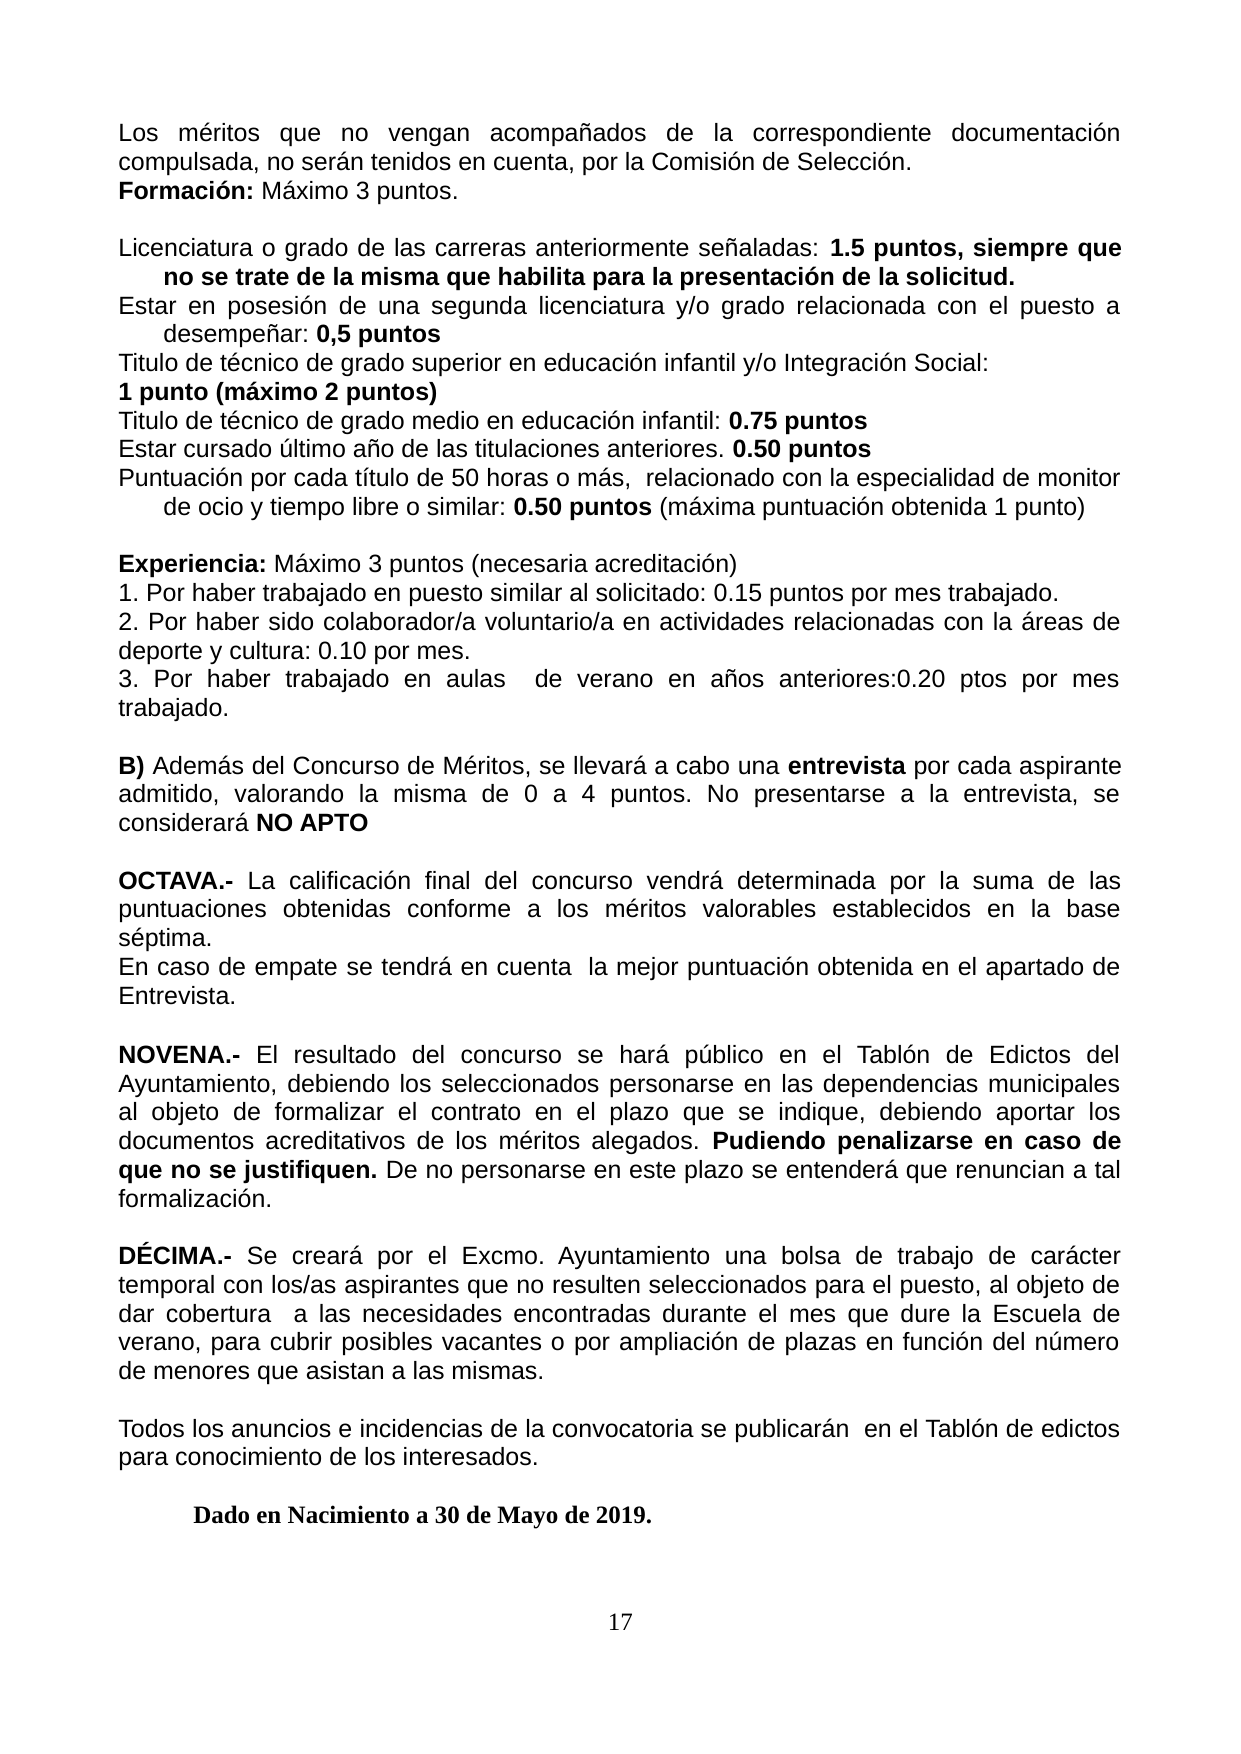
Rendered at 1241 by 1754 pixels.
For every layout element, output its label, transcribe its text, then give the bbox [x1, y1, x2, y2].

text DÉCIMA.- Se creará por el Excmo. Ayuntamiento una bolsa de trabajo de carácter temporal con los/as aspirantes que no resulten seleccionados para el puesto, al objeto de dar cobertura a las necesidades encontradas durante el mes que dure la Escuela de verano, para cubrir posibles vacantes o por ampliación de plazas en función del número de menores que asistan a las mismas. [118, 1241, 1122, 1385]
list Estar cursado último año de las titulaciones anteriores. 0.50 puntos [118, 434, 1122, 463]
list Licenciatura o grado de las carreras anteriormente señaladas: 1.5 puntos, siempre que no se trate de la misma que habilita para la presentación de la solicitud. [118, 233, 1122, 291]
list Estar en posesión de una segunda licenciatura y/o grado relacionada con el puesto a desempeñar: 0,5 puntos [118, 291, 1122, 348]
text 1. Por haber trabajado en puesto similar al solicitado: 0.15 puntos por mes trabajado. [118, 578, 1122, 607]
text NOVENA.- El resultado del concurso se hará público en el Tablón de Edictos del Ayuntamiento, debiendo los seleccionados personarse en las dependencias municipales al objeto de formalizar el contrato en el plazo que se indique, debiendo aportar los documentos acreditativos de los méritos alegados. Pudiendo penalizarse en caso de que no se justifiquen. De no personarse en este plazo se entenderá que renuncian a tal formalización. [118, 1040, 1122, 1212]
text OCTAVA.- La calificación final del concurso vendrá determinada por la suma de las puntuaciones obtenidas conforme a los méritos valorables establecidos en la base séptima. [118, 866, 1122, 952]
text 1 punto (máximo 2 puntos) [118, 377, 1122, 406]
text Los méritos que no vengan acompañados de la correspondiente documentación compulsada, no serán tenidos en cuenta, por la Comisión de Selección. [118, 118, 1122, 176]
text B) Además del Concurso de Méritos, se llevará a cabo una entrevista por cada aspirante admitido, valorando la misma de 0 a 4 puntos. No presentarse a la entrevista, se considerará NO APTO [118, 751, 1122, 837]
text Todos los anuncios e incidencias de la convocatoria se publicarán en el Tablón de edictos para conocimiento de los interesados. [118, 1414, 1122, 1471]
text 2. Por haber sido colaborador/a voluntario/a en actividades relacionadas con la áreas de deporte y cultura: 0.10 por mes. [118, 607, 1122, 664]
text 3. Por haber trabajado en aulas de verano en años anteriores:0.20 ptos por mes trabajado. [118, 664, 1122, 722]
list Puntuación por cada título de 50 horas o más, relacionado con la especialidad de monitor de ocio y tiempo libre o similar: 0.50 puntos (máxima puntuación obtenida 1 punto) [118, 463, 1122, 521]
text Formación: Máximo 3 puntos. [118, 176, 1122, 204]
text En caso de empate se tendrá en cuenta la mejor puntuación obtenida en el apartado de Entrevista. [118, 952, 1122, 1009]
text Experiencia: Máximo 3 puntos (necesaria acreditación) [118, 549, 1122, 578]
list Titulo de técnico de grado medio en educación infantil: 0.75 puntos [118, 406, 1122, 434]
list Titulo de técnico de grado superior en educación infantil y/o Integración Social: [118, 348, 1122, 377]
text Dado en Nacimiento a 30 de Mayo de 2019. [118, 1500, 1122, 1529]
